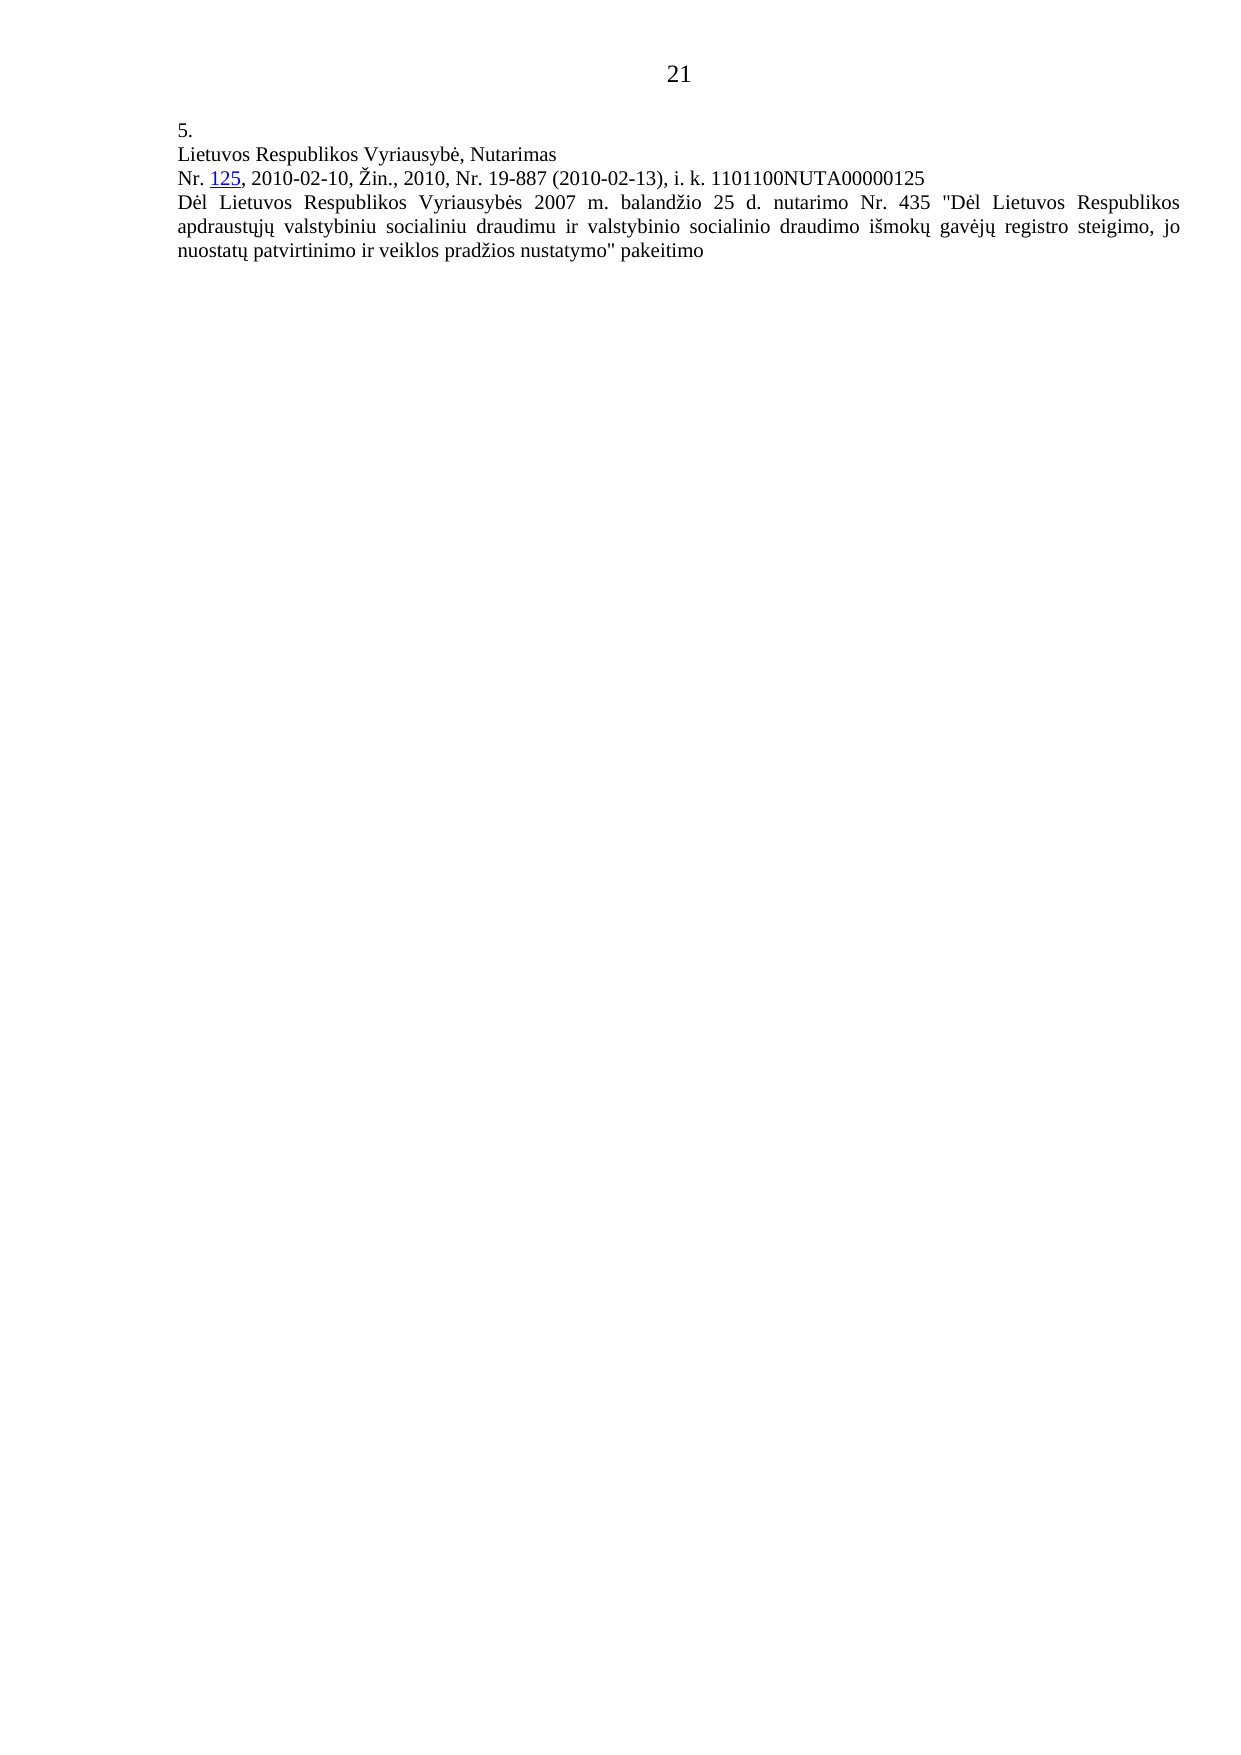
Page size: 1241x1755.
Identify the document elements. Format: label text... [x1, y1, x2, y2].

text Dėl Lietuvos Respublikos Vyriausybės 2007 m. balandžio 25 d. nutarimo Nr. 435 "Dėl Lietuvos Respublikos apdraustųjų valstybiniu socialiniu draudimu ir valstybinio socialinio draudimo išmokų gavėjų registro steigimo, jo nuostatų patvirtinimo ir veiklos pradžios nustatymo" pakeitimo [177, 190, 1181, 262]
text 5. [177, 118, 1181, 142]
text Lietuvos Respublikos Vyriausybė, Nutarimas [177, 142, 1181, 166]
text Nr. 125, 2010-02-10, Žin., 2010, Nr. 19-887 (2010-02-13), i. k. 1101100NUTA00000125 [177, 166, 1181, 190]
